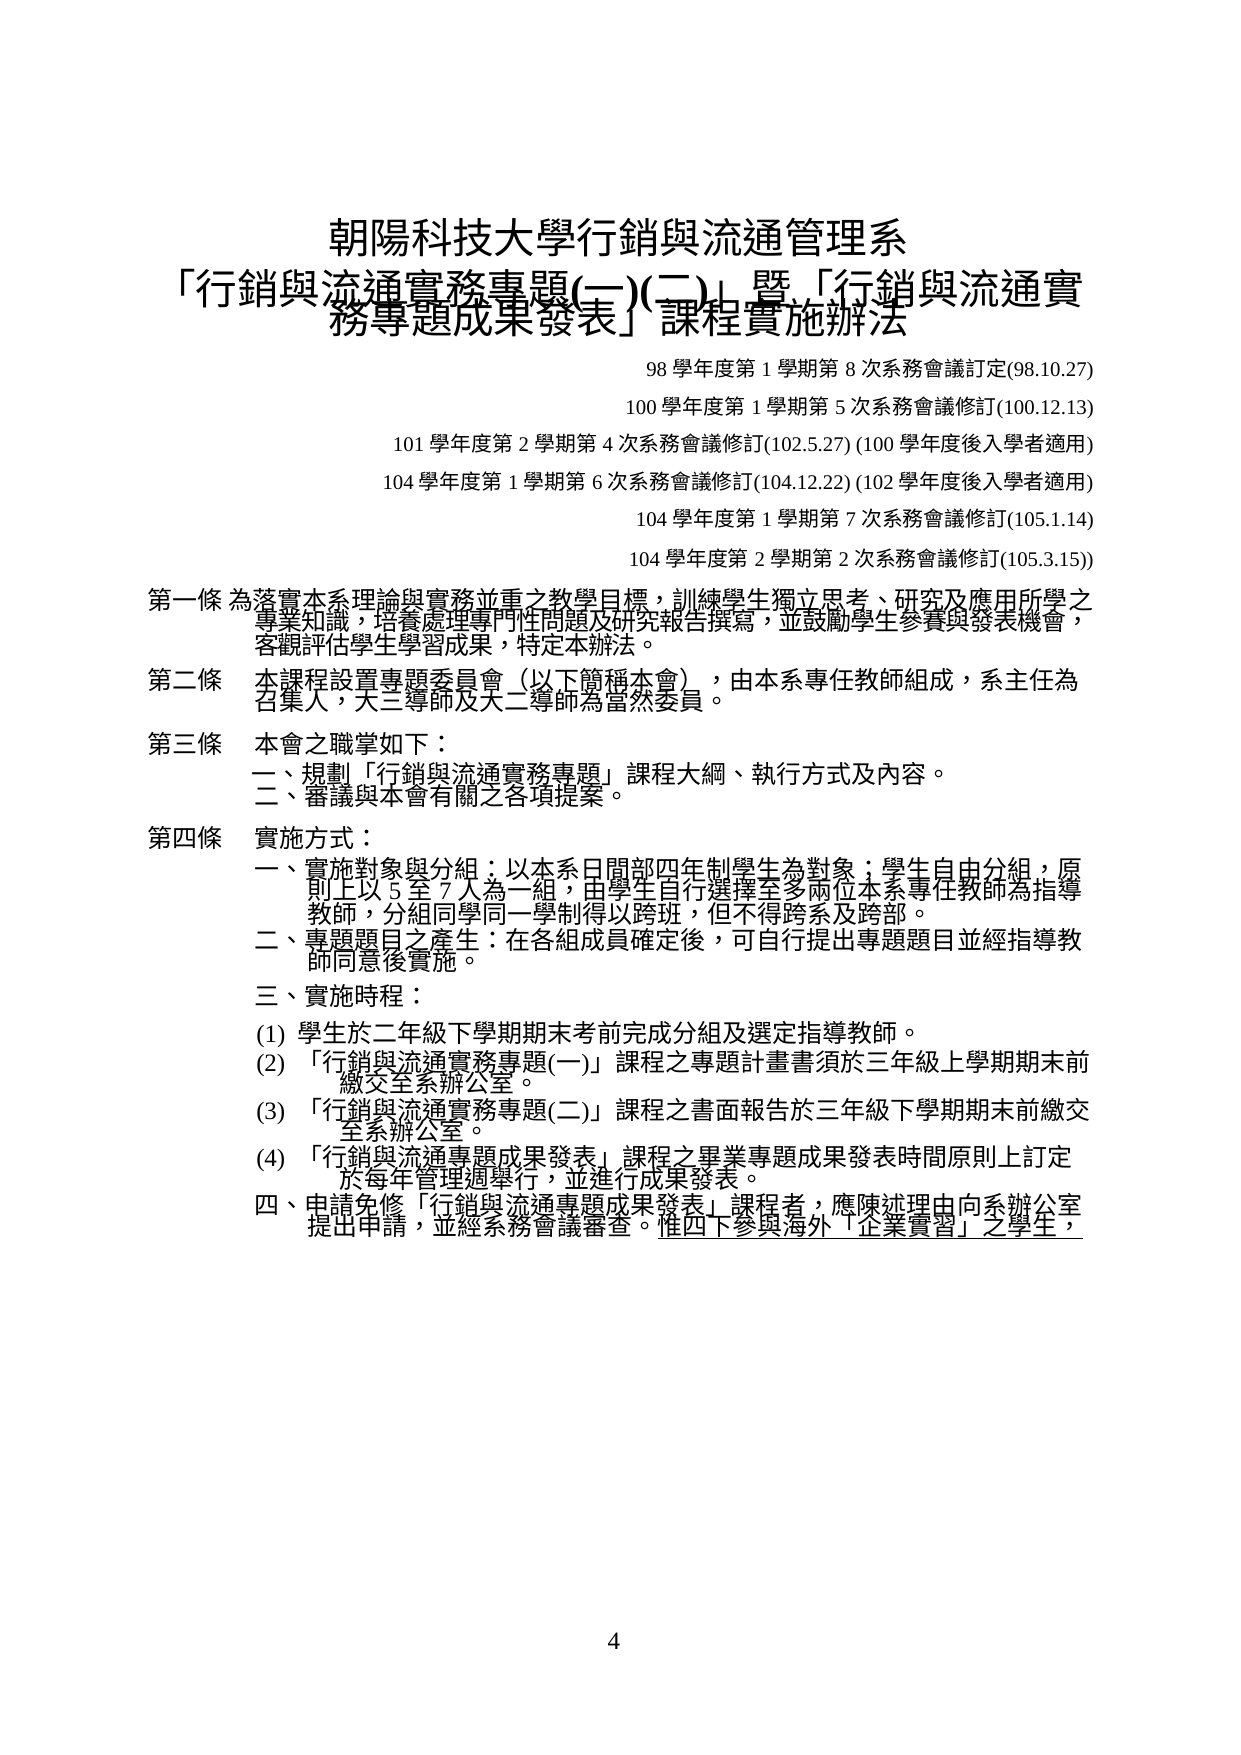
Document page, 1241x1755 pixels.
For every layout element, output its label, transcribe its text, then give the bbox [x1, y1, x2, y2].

text 104 學年度第 1 學期第 7 次系務會議修訂(105.1.14) [624, 497, 1105, 534]
text 四、申請免修「行銷與流通專題成果發表」課程者，應陳述理由向系辦公室提出申請，並經系務會議審查。惟四下參與海外「企業實習」之學生， [254, 1195, 1083, 1243]
text 「行銷與流通實務專題(一)(二)」暨「行銷與流通實務專題成果發表」課程實施辦法 [154, 277, 1087, 345]
list 學生於二年級下學期期末考前完成分組及選定指導教師。 [256, 1012, 1132, 1050]
text 101 學年度第 2 學期第 4 次系務會議修訂(102.5.27) (100 學年度後入學者適用) [381, 422, 1105, 459]
text 一、規劃「行銷與流通實務專題」課程大綱、執行方式及內容。二、審議與本會有關之各項提案。 [251, 765, 953, 812]
list 「行銷與流通專題成果發表」課程之畢業專題成果發表時間原則上訂定於每年管理週舉行，並進行成果發表。 [256, 1148, 1093, 1195]
text 二、專題題目之產生：在各組成員確定後，可自行提出專題題目並經指導教師同意後實施。 [254, 931, 1083, 978]
text 104 學年度第 2 學期第 2 次系務會議修訂(105.3.15)) [617, 534, 1105, 575]
list 「行銷與流通實務專題(二)」課程之書面報告於三年級下學期期末前繳交至系辦公室。 [256, 1100, 1093, 1148]
text 100 學年度第 1 學期第 5 次系務會議修訂(100.12.13) [613, 384, 1105, 422]
text 第二條 本課程設置專題委員會（以下簡稱本會），由本系專任教師組成，系主任為召集人，大三導師及大二導師為當然委員。 [148, 670, 1092, 718]
text 104 學年度第 1 學期第 6 次系務會議修訂(104.12.22) (102 學年度後入學者適用) [370, 459, 1105, 497]
text 第一條 為落實本系理論與實務並重之教學目標，訓練學生獨立思考、研究及應用所學之專業知識，培養處理專門性問題及研究報告撰寫，並鼓勵學生參賽與發表機會，客觀評估學生學習成果，特定本辦法。 [148, 590, 1093, 662]
subtitle 朝陽科技大學行銷與流通管理系 [328, 207, 1132, 265]
text 第三條 本會之職掌如下： [148, 718, 1132, 762]
list 「行銷與流通實務專題(一)」課程之專題計畫書須於三年級上學期期末前繳交至系辦公室。 [256, 1052, 1093, 1100]
text 一、實施對象與分組：以本系日間部四年制學生為對象；學生自由分組，原則上以 5 至 7 人為一組，由學生自行選擇至多兩位本系專任教師為指導教師，分組同學同一學制得以跨班，但不得跨系及跨部。 [254, 859, 1083, 931]
text 三、實施時程： [254, 978, 1132, 1012]
text 98 學年度第 1 學期第 8 次系務會議訂定(98.10.27) [624, 345, 1115, 384]
text 第四條 實施方式： [148, 812, 1132, 856]
